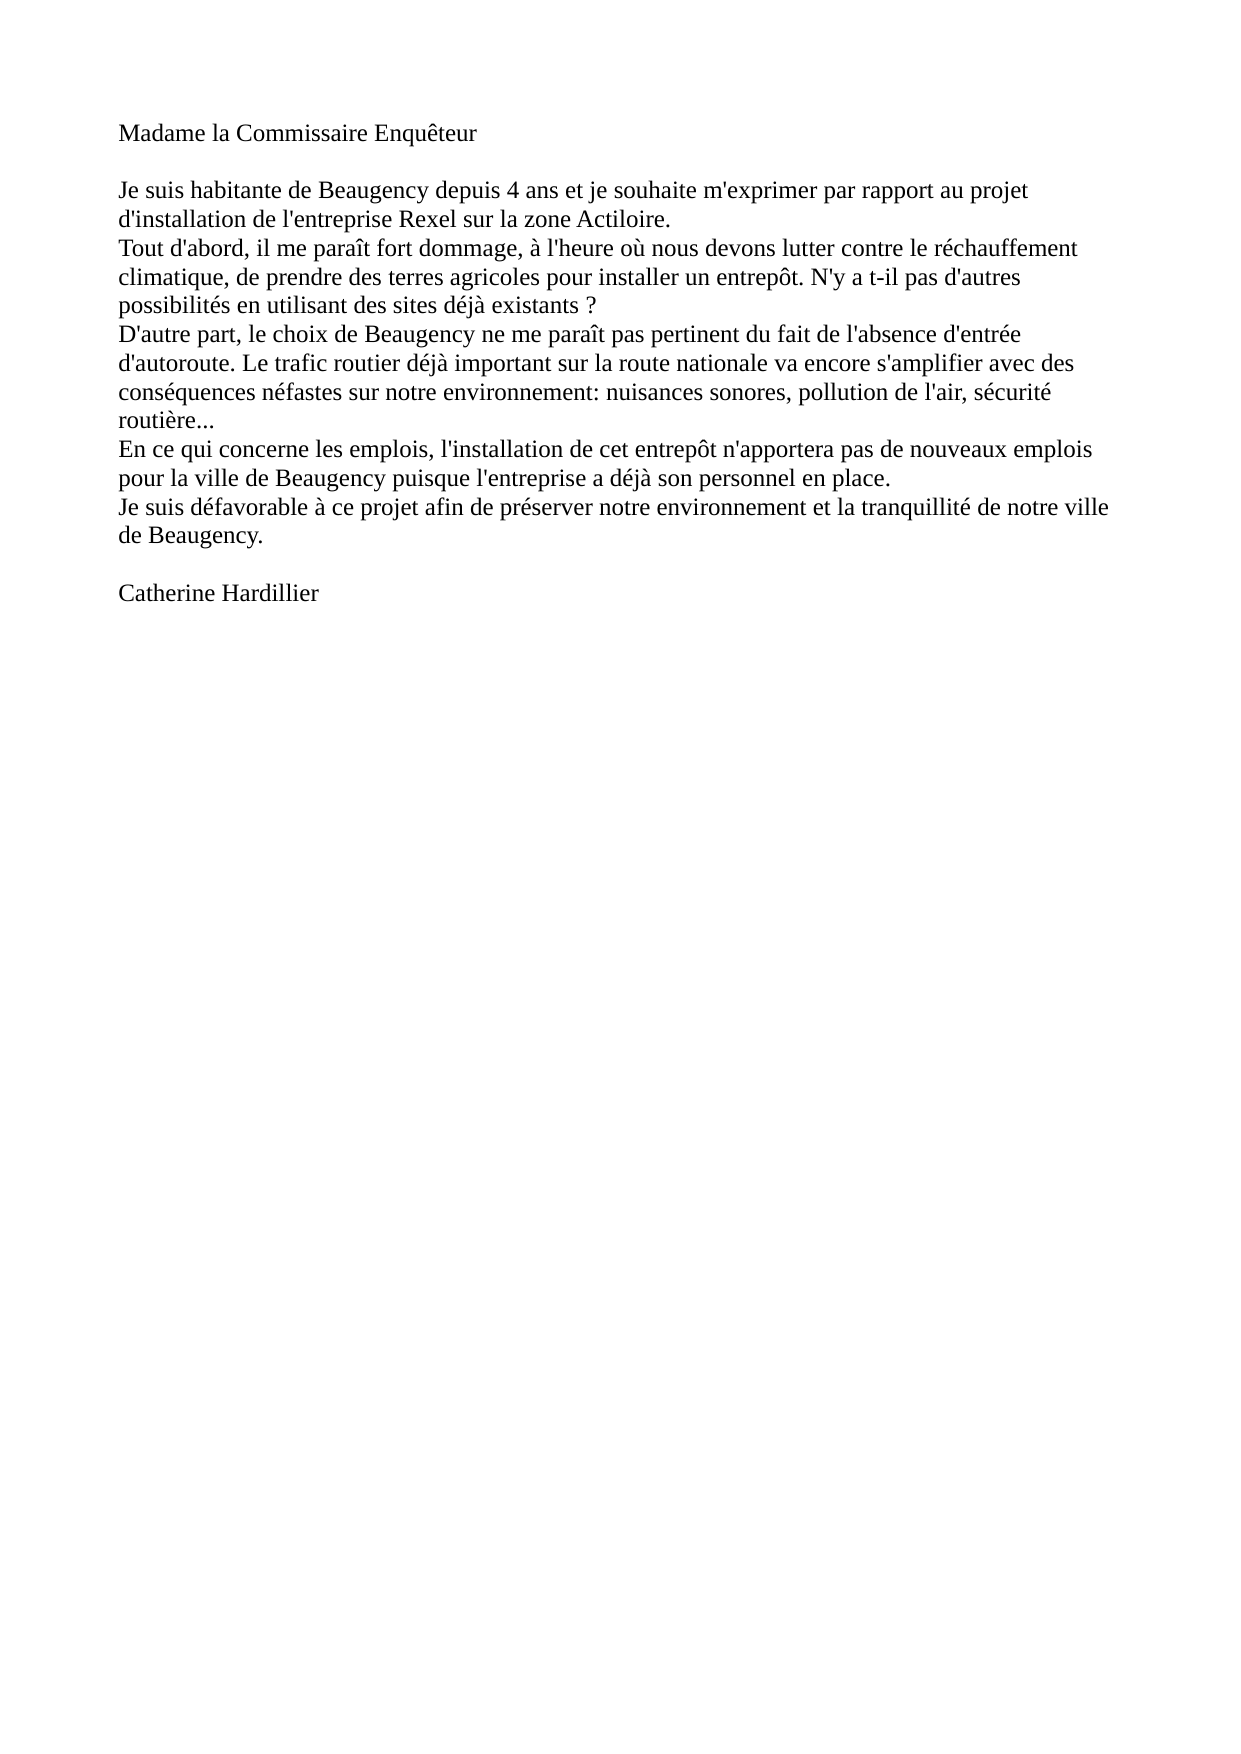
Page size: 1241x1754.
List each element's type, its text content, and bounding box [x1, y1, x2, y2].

text D'autre part, le choix de Beaugency ne me paraît pas pertinent du fait de l'absence d'entrée d'autoroute. Le trafic routier déjà important sur la route nationale va encore s'amplifier avec des conséquences néfastes sur notre environnement: nuisances sonores, pollution de l'air, sécurité routière... [118, 319, 1122, 434]
text Catherine Hardillier [118, 578, 1122, 607]
text Je suis habitante de Beaugency depuis 4 ans et je souhaite m'exprimer par rapport au projet d'installation de l'entreprise Rexel sur la zone Actiloire. [118, 176, 1122, 233]
text Tout d'abord, il me paraît fort dommage, à l'heure où nous devons lutter contre le réchauffement climatique, de prendre des terres agricoles pour installer un entrepôt. N'y a t-il pas d'autres possibilités en utilisant des sites déjà existants ? [118, 233, 1122, 319]
text En ce qui concerne les emplois, l'installation de cet entrepôt n'apportera pas de nouveaux emplois pour la ville de Beaugency puisque l'entreprise a déjà son personnel en place. [118, 434, 1122, 492]
text Madame la Commissaire Enquêteur [118, 118, 1122, 147]
text Je suis défavorable à ce projet afin de préserver notre environnement et la tranquillité de notre ville de Beaugency. [118, 492, 1122, 549]
